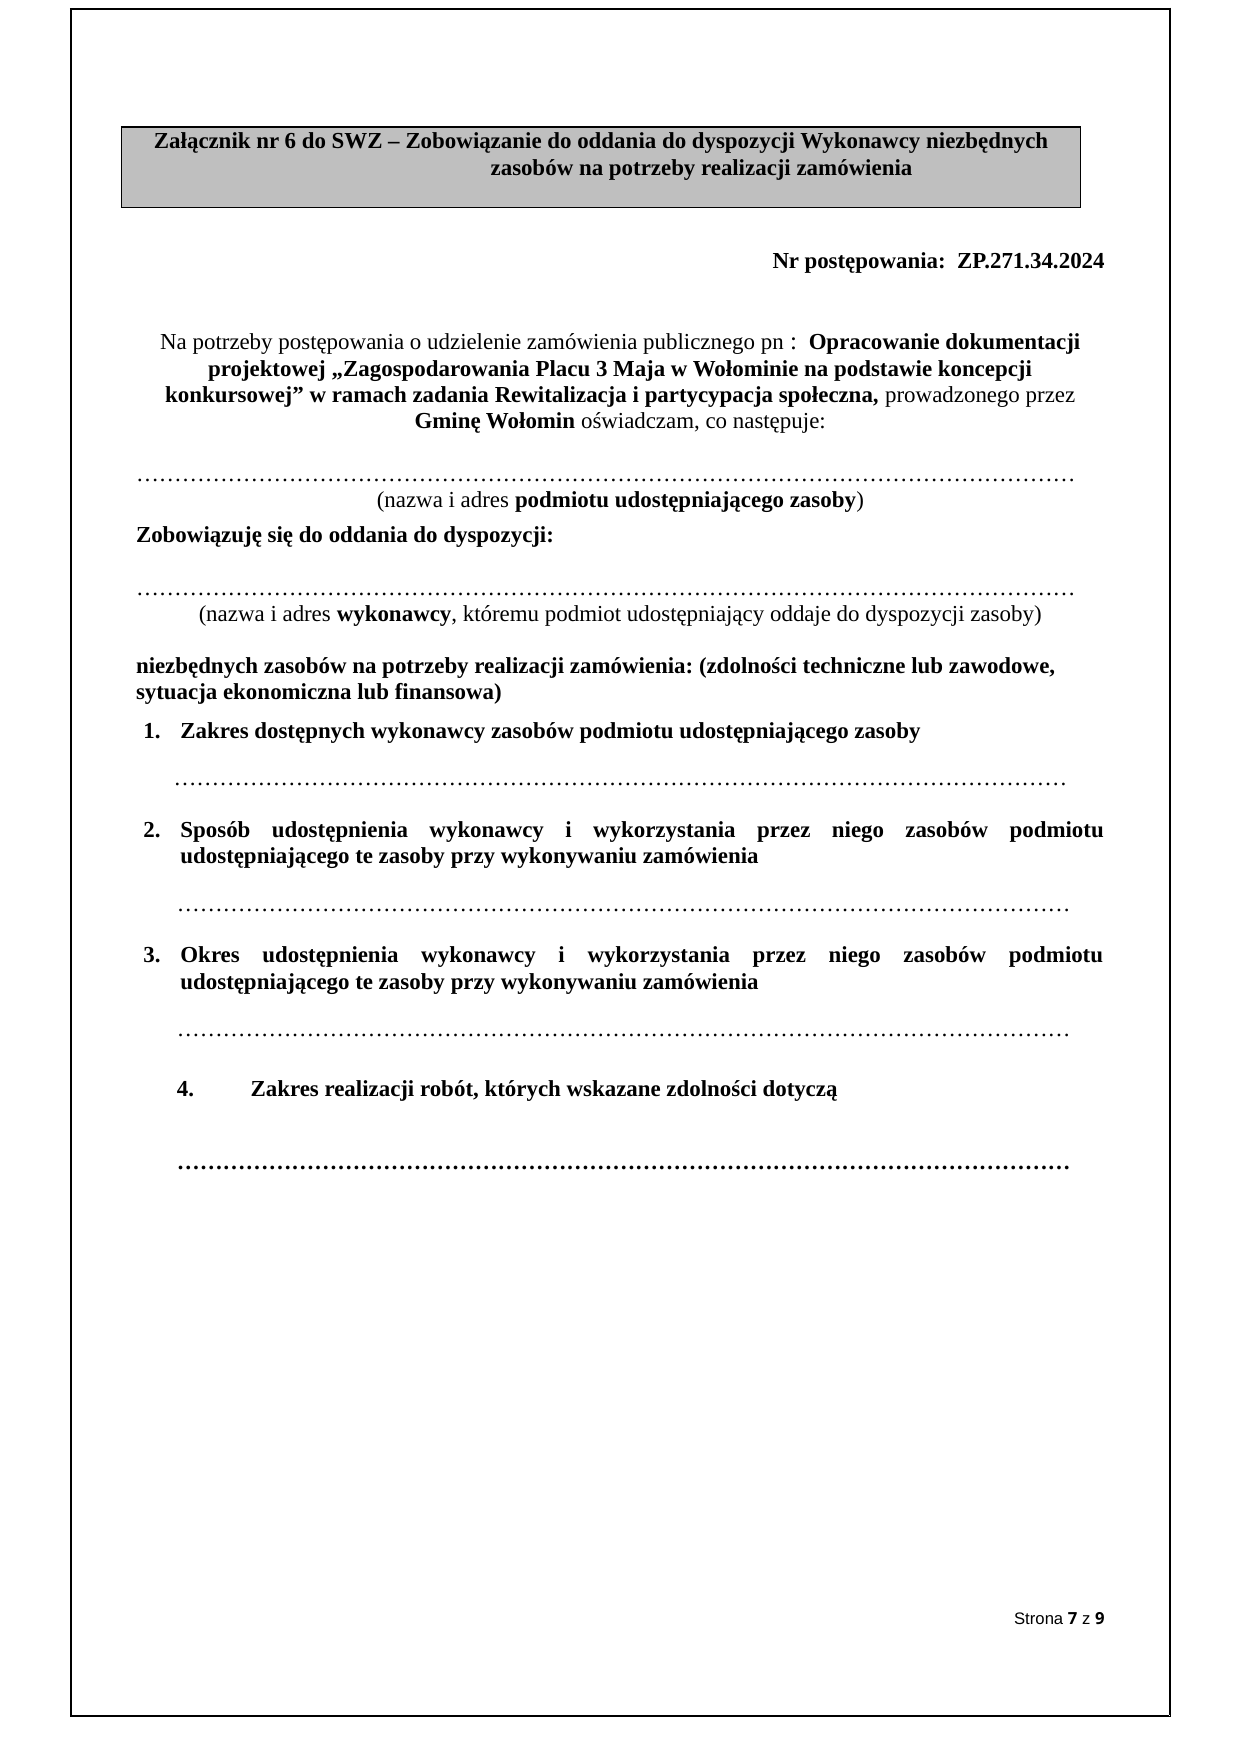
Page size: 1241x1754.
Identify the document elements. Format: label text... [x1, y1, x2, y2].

text ……………………………………………………………………………………………………… [177, 1148, 1104, 1174]
text ……………………………………………………………………………………………………… [177, 1015, 1104, 1041]
list Okres udostępnienia wykonawcy i wykorzystania przez niego zasobów podmiotu udostępniającego te zasoby przy wykonywaniu zamówienia [143, 942, 1104, 994]
text ……………………………………………………………………………………………………… [177, 889, 1104, 916]
text …………………………………………………………………………………………………………… [136, 574, 1104, 600]
text Zobowiązuję się do oddania do dyspozycji: [136, 521, 1104, 548]
text (nazwa i adres wykonawcy, któremu podmiot udostępniający oddaje do dyspozycji zasoby) [136, 600, 1104, 627]
text (nazwa i adres podmiotu udostępniającego zasoby) [136, 487, 1104, 513]
table_header Załącznik nr 6 do SWZ – Zobowiązanie do oddania do dyspozycji Wykonawcy niezbędnych zasobów na potrzeby realizacji zamówienia [122, 128, 1080, 207]
text Nr postępowania: ZP.271.34.2024 [136, 247, 1104, 273]
text Na potrzeby postępowania o udzielenie zamówienia publicznego pn : Opracowanie dokumentacji projektowej „Zagospodarowania Placu 3 Maja w Wołominie na podstawie koncepcji konkursowej” w ramach zadania Rewitalizacja i partycypacja społeczna, prowadzonego przez Gminę Wołomin oświadczam, co następuje: [136, 326, 1104, 434]
list Zakres realizacji robót, których wskazane zdolności dotyczą [177, 1075, 1104, 1102]
text ……………………………………………………………………………………………………… [173, 764, 1104, 790]
list Zakres dostępnych wykonawcy zasobów podmiotu udostępniającego zasoby [143, 717, 1104, 743]
text …………………………………………………………………………………………………………… [136, 460, 1104, 487]
text niezbędnych zasobów na potrzeby realizacji zamówienia: (zdolności techniczne lub zawodowe, sytuacja ekonomiczna lub finansowa) [136, 652, 1104, 704]
list Sposób udostępnienia wykonawcy i wykorzystania przez niego zasobów podmiotu udostępniającego te zasoby przy wykonywaniu zamówienia [143, 816, 1104, 869]
